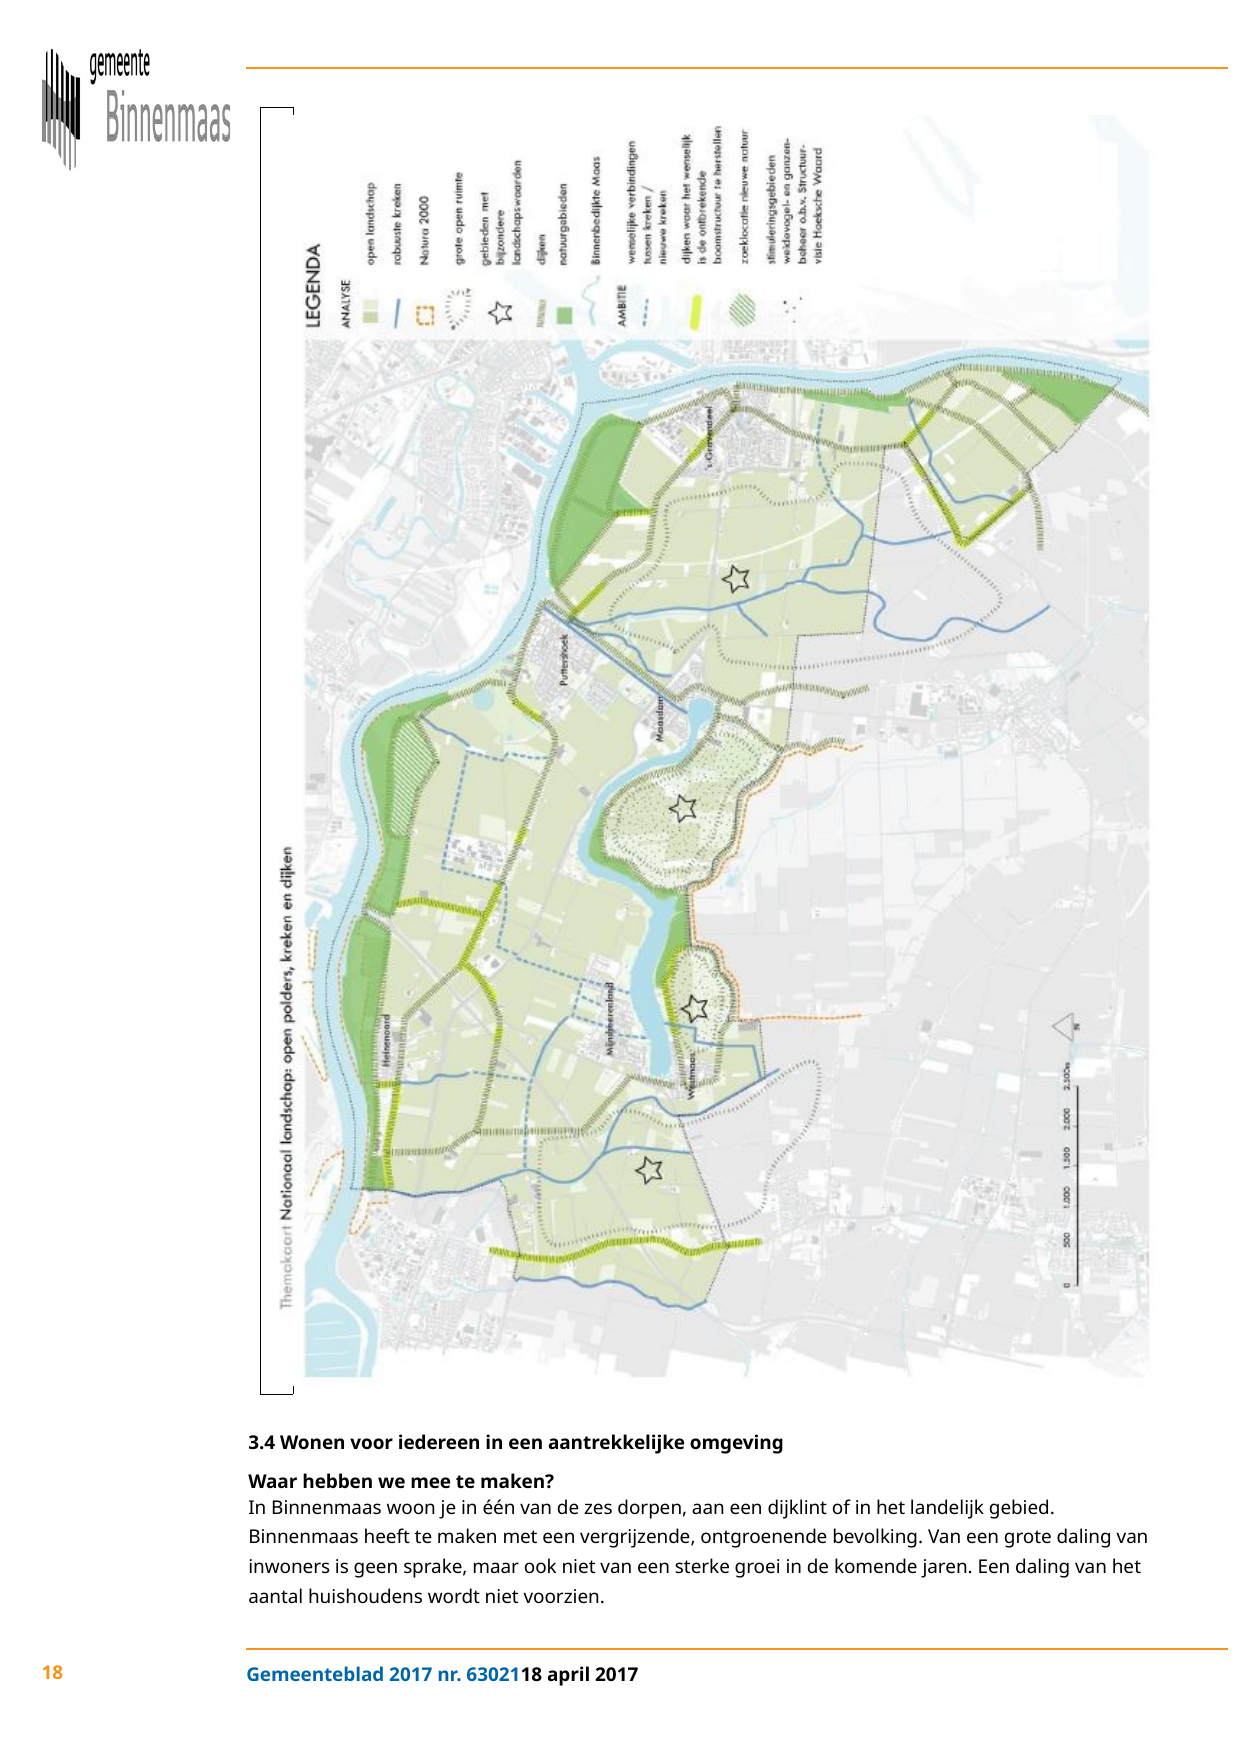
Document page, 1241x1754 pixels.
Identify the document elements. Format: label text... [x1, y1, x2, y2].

picture [41, 47, 231, 172]
text Waar hebben we mee te maken? [248, 1468, 1152, 1494]
picture [268, 115, 1155, 1386]
text In Binnenmaas woon je in één van de zes dorpen, aan een dijklint of in het landelijk gebied. Binnenmaas heeft te maken met een vergrijzende, ontgroenende bevolking. Van een grote daling van inwoners is geen sprake, maar ook niet van een sterke groei in de komende jaren. Een daling van het aantal huishoudens wordt niet voorzien. [248, 1494, 1152, 1609]
text 3.4 Wonen voor iedereen in een aantrekkelijke omgeving [248, 1429, 1152, 1455]
